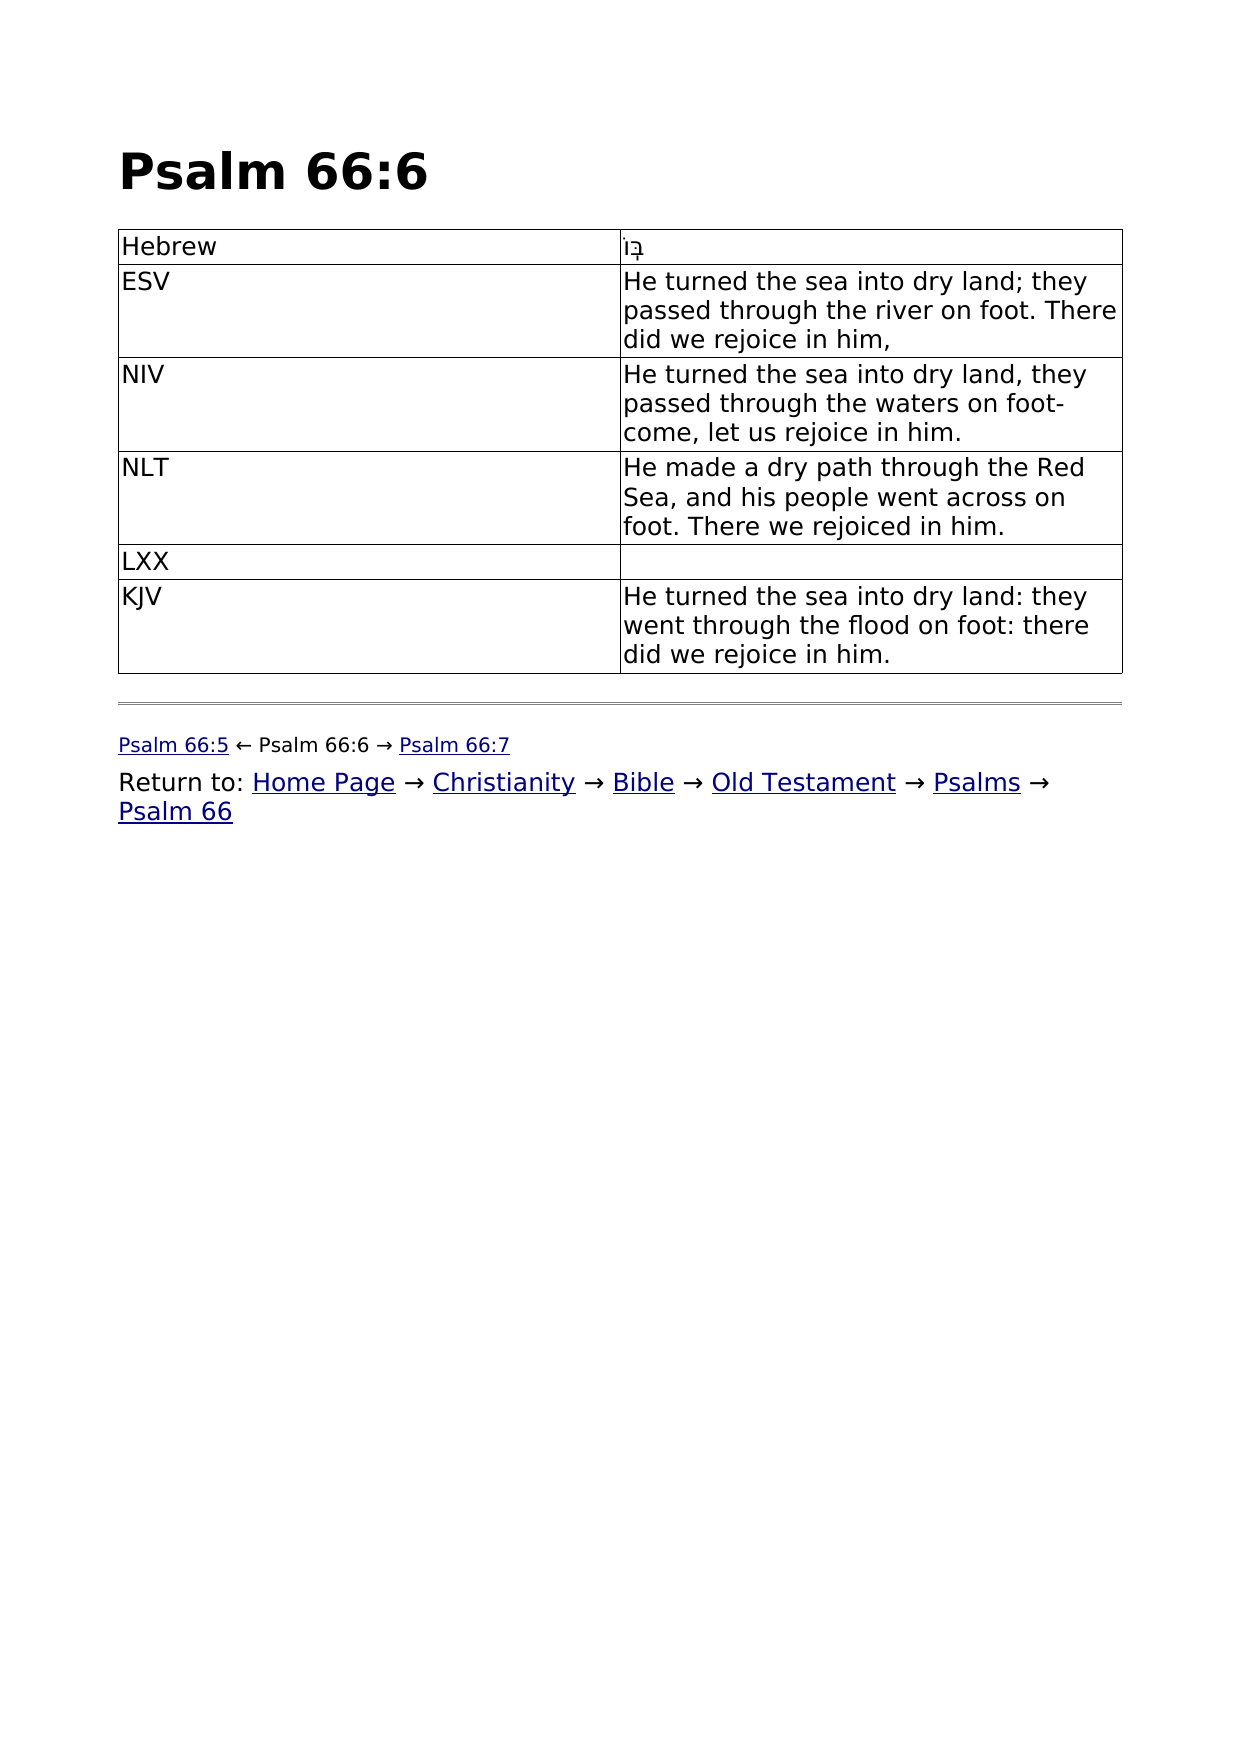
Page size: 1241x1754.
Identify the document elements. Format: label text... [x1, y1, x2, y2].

table_cell He turned the sea into dry land: they went through the flood on foot: there did we rejoice in him. [621, 580, 1122, 673]
table_header Hebrew [119, 230, 620, 264]
table_header בּֽוֹ [621, 230, 1122, 264]
table_cell He turned the sea into dry land, they passed through the waters on foot- come, let us rejoice in him. [621, 358, 1122, 451]
table_cell ESV [119, 265, 620, 357]
table_cell He made a dry path through the Red Sea, and his people went across on foot. There we rejoiced in him. [621, 452, 1122, 544]
table_cell NLT [119, 452, 620, 544]
table_cell [621, 545, 1122, 579]
text Return to: Home Page → Christianity → Bible → Old Testament → Psalms → Psalm 66 [118, 768, 1122, 826]
table_cell LXX [119, 545, 620, 579]
table_cell NIV [119, 358, 620, 451]
subtitle Psalm 66:6 [118, 143, 1122, 201]
text Psalm 66:5 ← Psalm 66:6 → Psalm 66:7 [118, 734, 1122, 768]
table_cell He turned the sea into dry land; they passed through the river on foot. There did we rejoice in him, [621, 265, 1122, 357]
table_cell KJV [119, 580, 620, 673]
